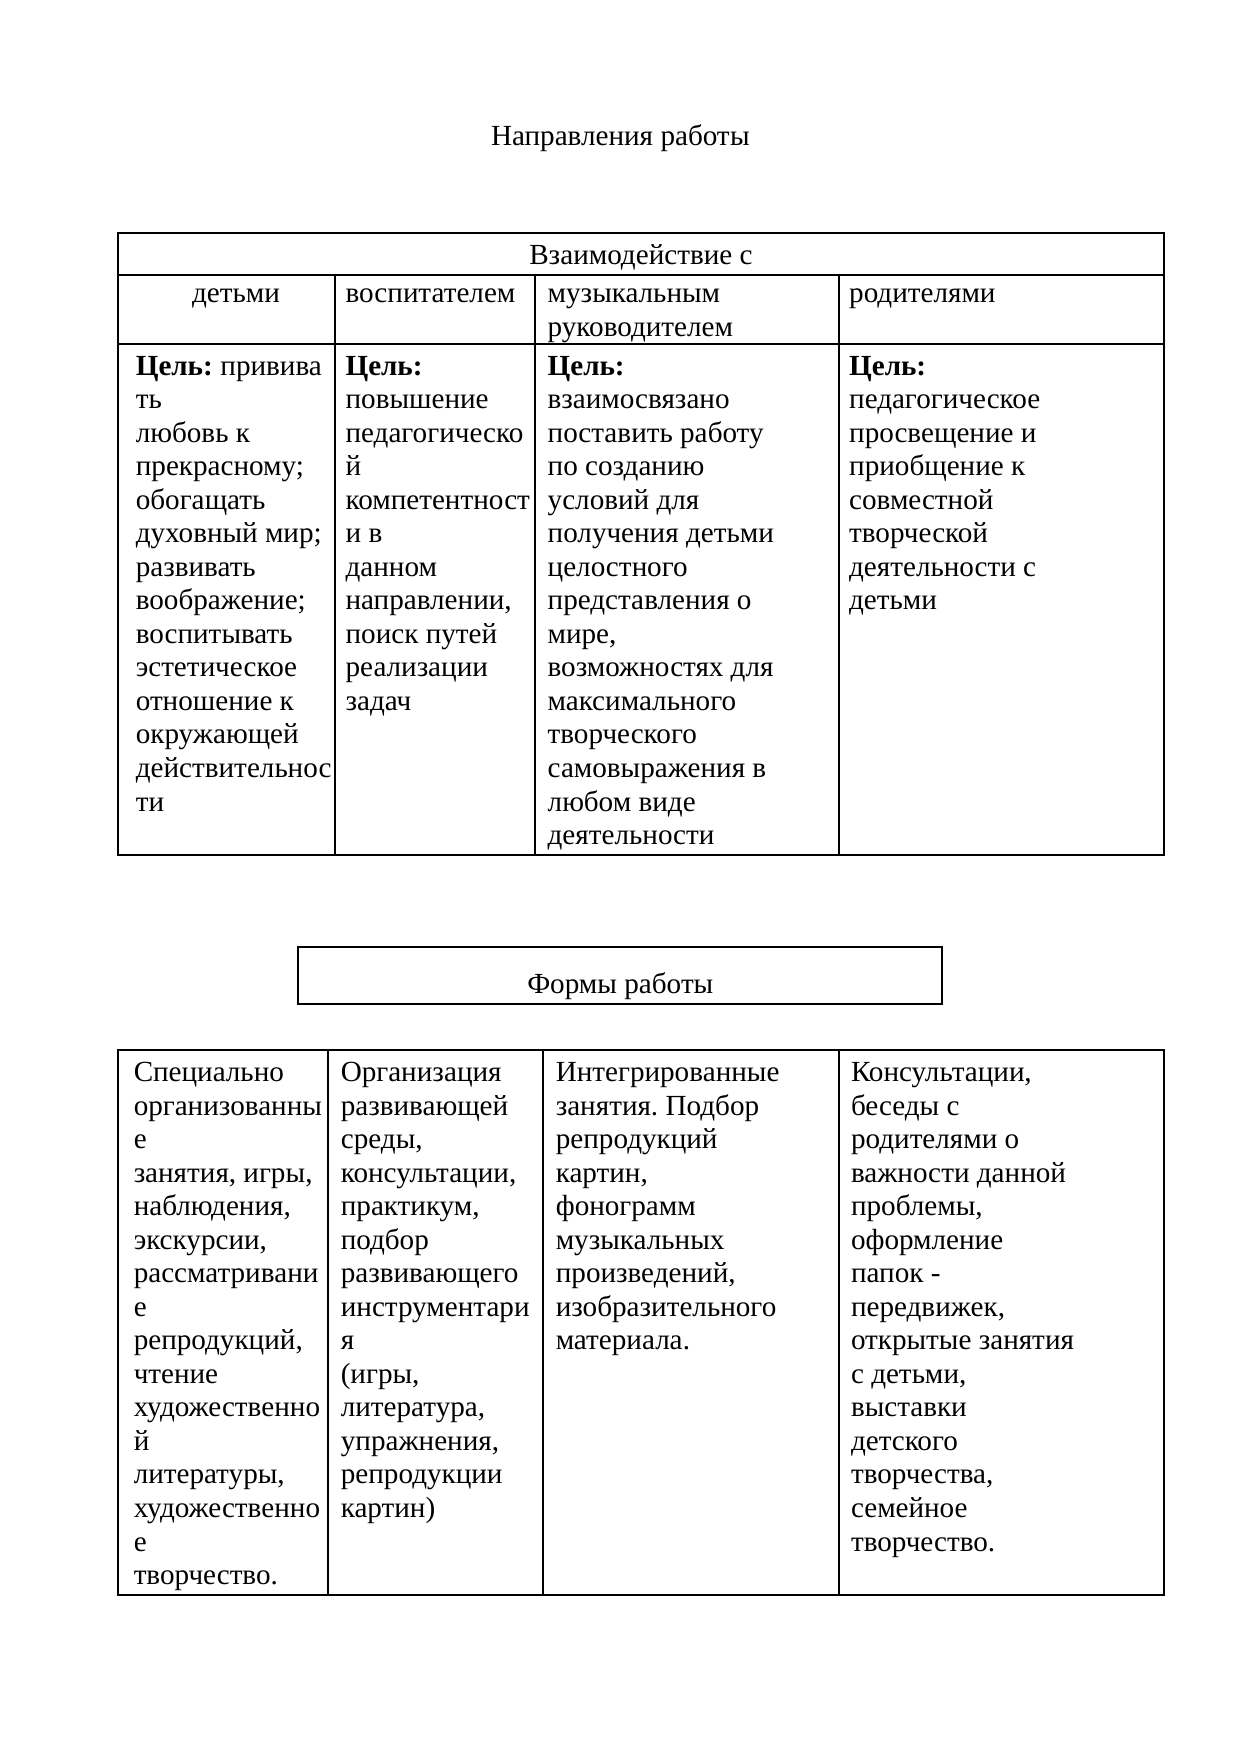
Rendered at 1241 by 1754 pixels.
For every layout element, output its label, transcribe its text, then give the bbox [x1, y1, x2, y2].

table_header Формы работы [299, 948, 941, 1003]
table_cell Цель: педагогическое просвещение и приобщение к совместной творческой деятельности с детьми [840, 345, 1163, 854]
table_cell Цель: повышение педагогической компетентности в данном направлении, поиск путей реализации задач [336, 345, 534, 854]
table_header Взаимодействие с [119, 234, 1163, 273]
table_cell воспитателем [336, 276, 534, 343]
table_cell родителями [840, 276, 1163, 343]
text Направления работы [118, 118, 1122, 152]
table_cell детьми [119, 276, 334, 343]
table_header Организация развивающей среды, консультации, практикум, подбор развивающего инструментария (игры, литература, упражнения, репродукции картин) [329, 1051, 542, 1594]
table_cell Цель: взаимосвязано поставить работу по созданию условий для получения детьми целостного представления о мире, возможностях для максимального творческого самовыражения в любом виде деятельности [536, 345, 838, 854]
table_header Интегрированные занятия. Подбор репродукций картин, фонограмм музыкальных произведений, изобразительного материала. [544, 1051, 838, 1594]
table_cell музыкальным руководителем [536, 276, 838, 343]
table_cell Цель: прививать любовь к прекрасному; обогащать духовный мир; развивать воображение; воспитывать эстетическое отношение к окружающей действительности [119, 345, 334, 854]
table_header Консультации, беседы с родителями о важности данной проблемы, оформление папок - передвижек, открытые занятия с детьми, выставки детского творчества, семейное творчество. [840, 1051, 1163, 1594]
table_header Специально организованные занятия, игры, наблюдения, экскурсии, рассматривание репродукций, чтение художественной литературы, художественное творчество. [119, 1051, 327, 1594]
